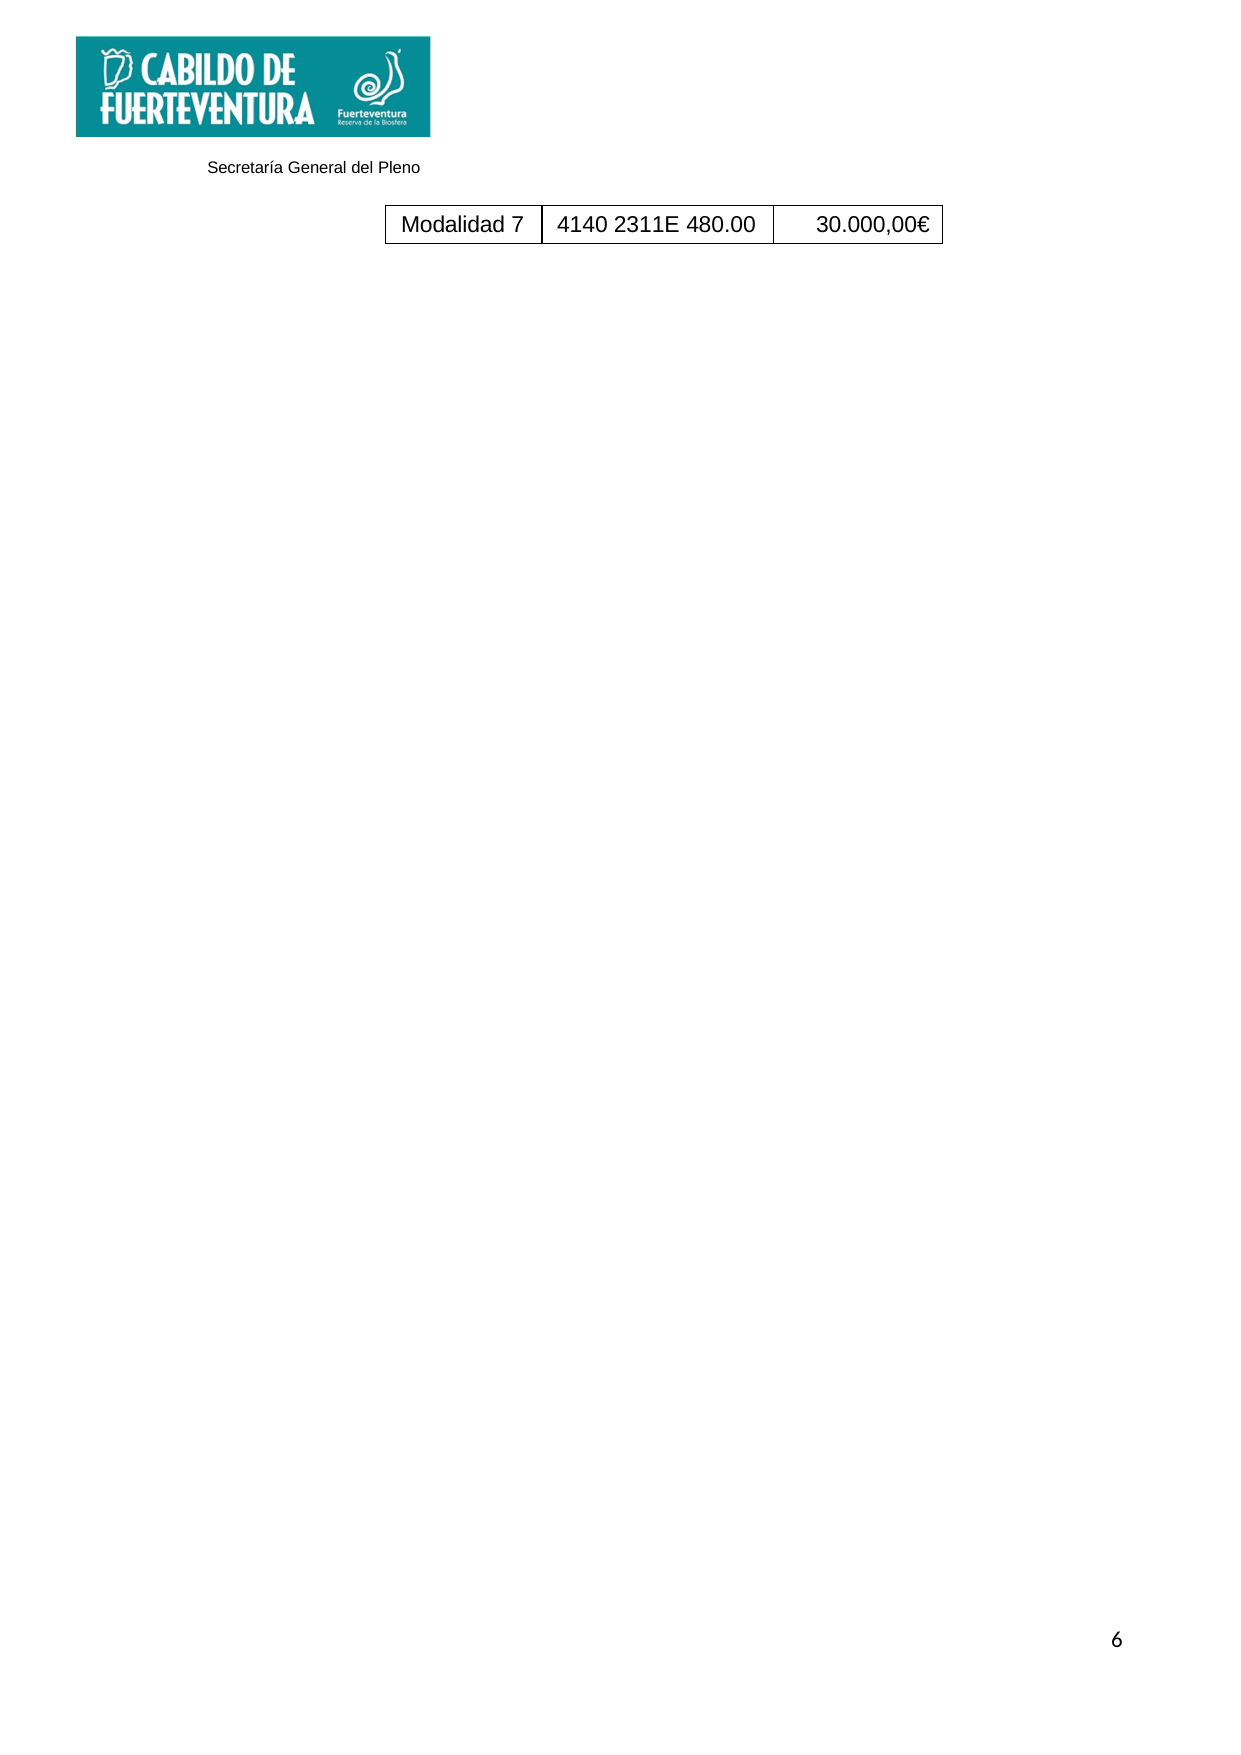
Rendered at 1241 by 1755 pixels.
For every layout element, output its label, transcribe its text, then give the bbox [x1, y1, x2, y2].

table_cell Modalidad 7 [386, 206, 541, 242]
table_cell 30.000,00€ [774, 206, 942, 242]
table_cell 4140 2311E 480.00 [543, 206, 773, 242]
